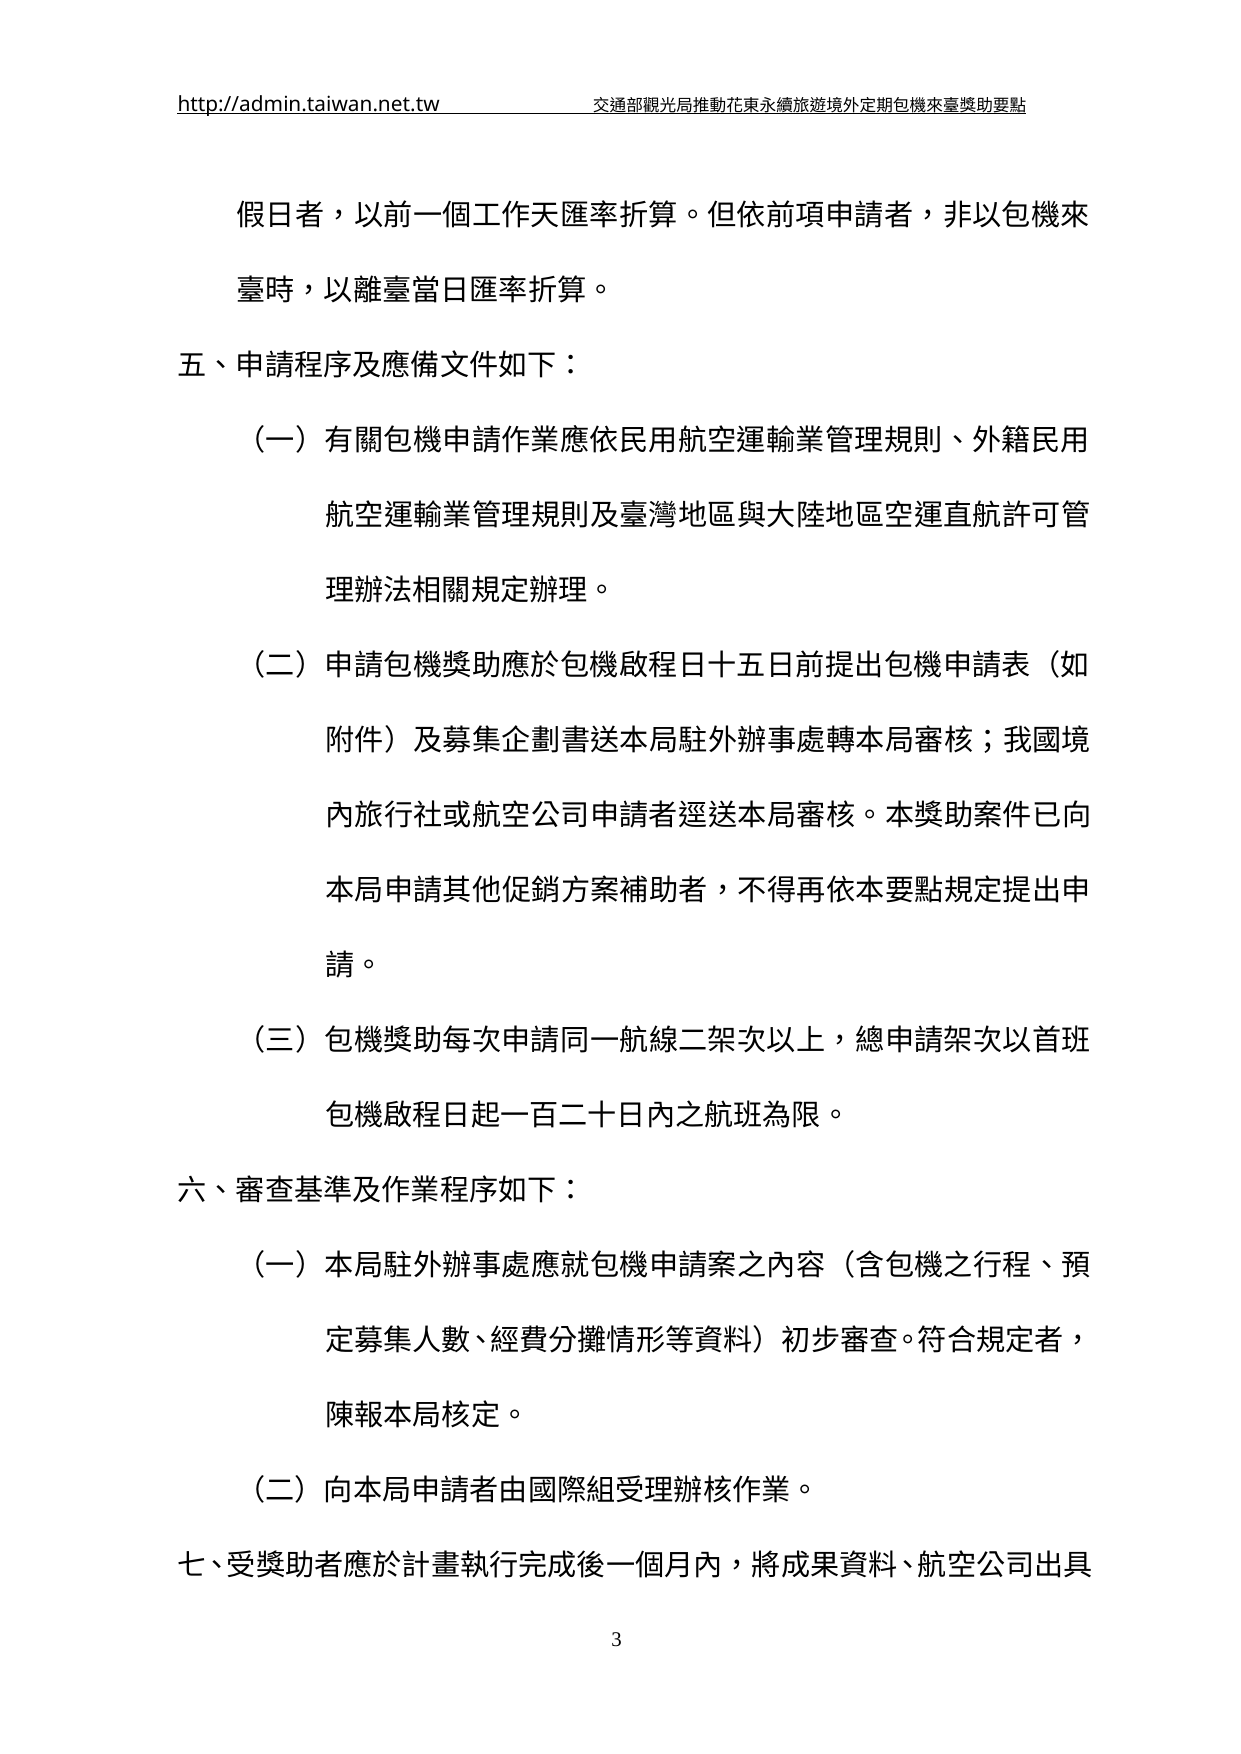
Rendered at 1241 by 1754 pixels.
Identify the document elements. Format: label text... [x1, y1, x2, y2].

text 六、審查基準及作業程序如下： [177, 1150, 1092, 1225]
text （二）申請包機獎助應於包機啟程日十五日前提出包機申請表（如附件）及募集企劃書送本局駐外辦事處轉本局審核；我國境內旅行社或航空公司申請者逕送本局審核。本獎助案件已向本局申請其他促銷方案補助者，不得再依本要點規定提出申請。 [236, 625, 1092, 1000]
text 五、申請程序及應備文件如下： [177, 325, 1092, 400]
text （一）有關包機申請作業應依民用航空運輸業管理規則、外籍民用航空運輸業管理規則及臺灣地區與大陸地區空運直航許可管理辦法相關規定辦理。 [236, 400, 1092, 625]
text 假日者，以前一個工作天匯率折算。但依前項申請者，非以包機來臺時，以離臺當日匯率折算。 [236, 175, 1092, 325]
text 七、受獎助者應於計畫執行完成後一個月內，將成果資料、航空公司出具 [177, 1525, 1092, 1600]
text （三）包機獎助每次申請同一航線二架次以上，總申請架次以首班包機啟程日起一百二十日內之航班為限。 [236, 1000, 1092, 1150]
text （二）向本局申請者由國際組受理辦核作業。 [236, 1450, 1092, 1525]
text （一）本局駐外辦事處應就包機申請案之內容（含包機之行程、預定募集人數、經費分攤情形等資料）初步審查。符合規定者，陳報本局核定。 [236, 1225, 1092, 1450]
